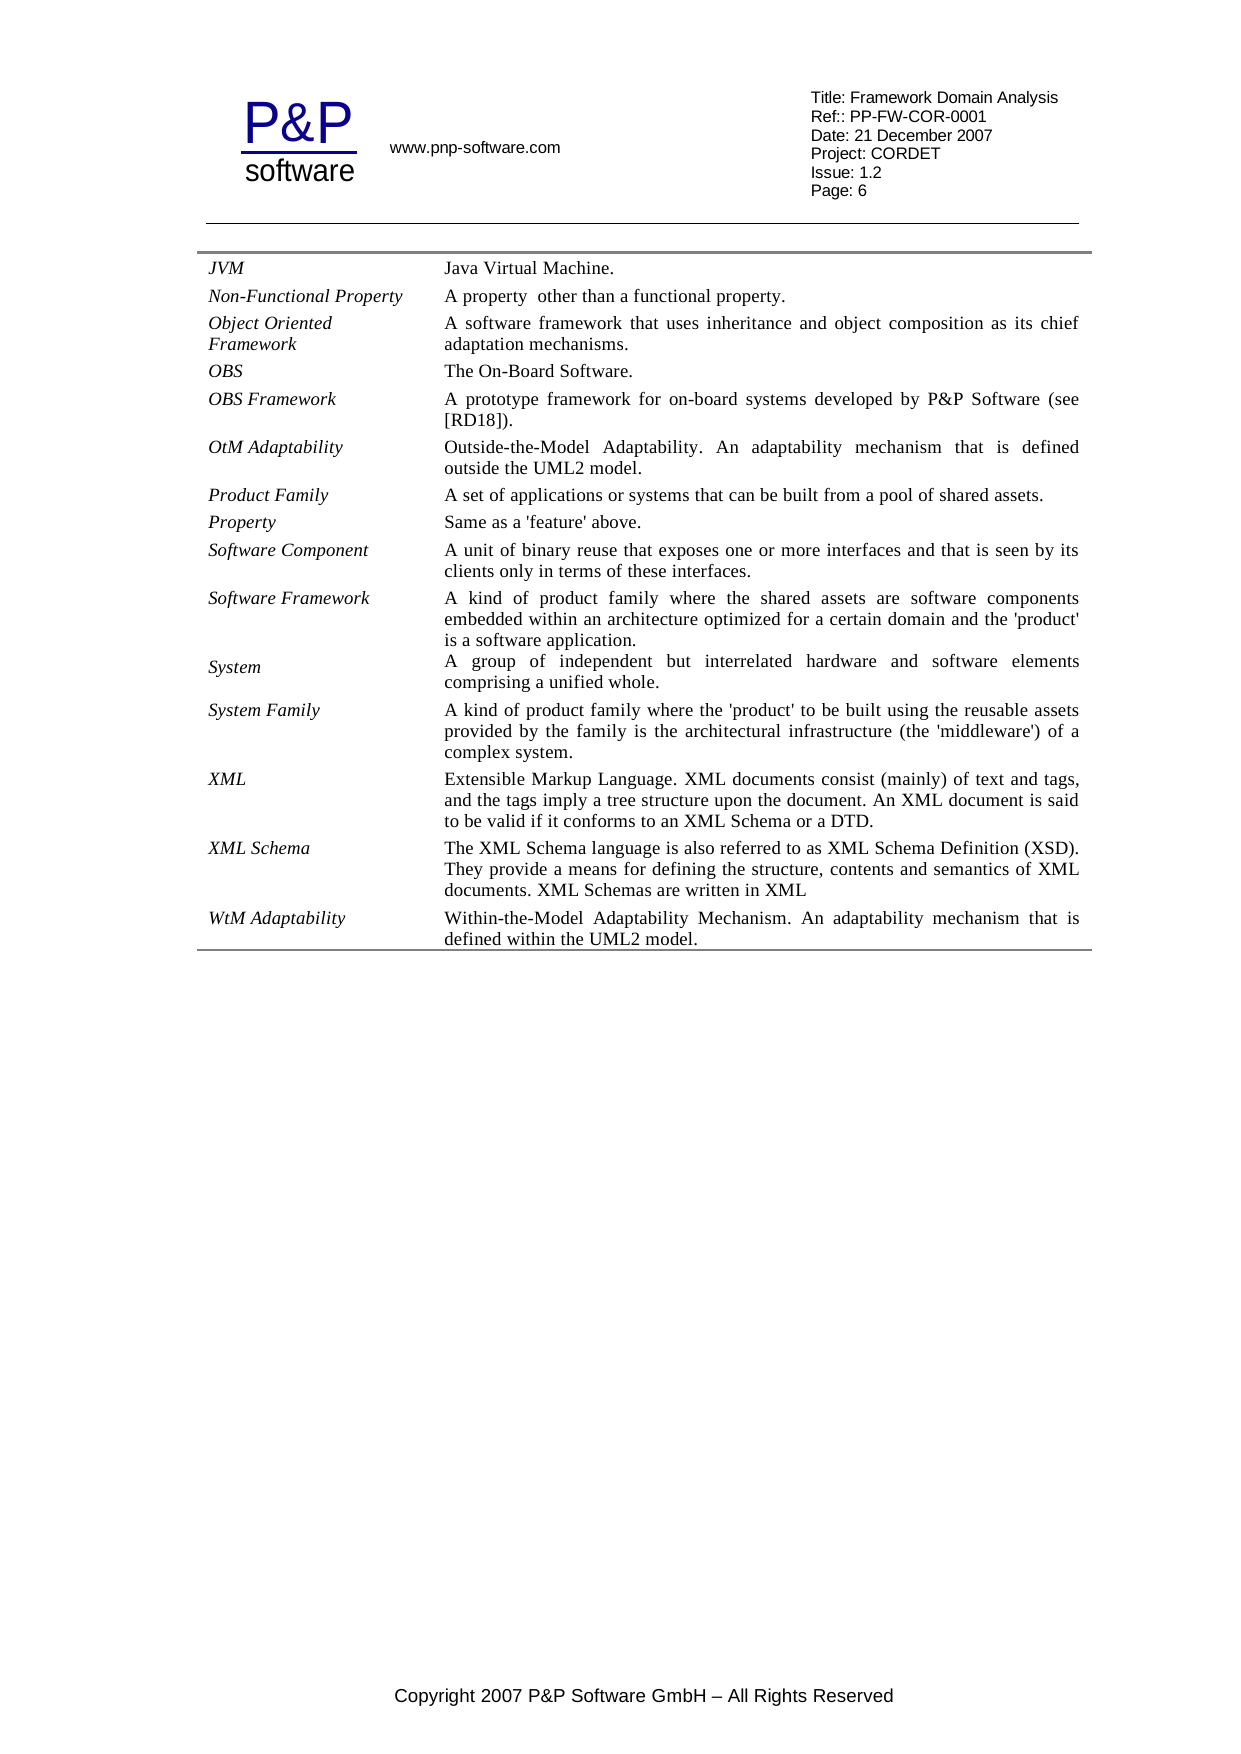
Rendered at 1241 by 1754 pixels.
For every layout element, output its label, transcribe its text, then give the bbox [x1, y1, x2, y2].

table_cell The On-Board Software. [433, 354, 1092, 382]
table_cell A kind of product family where the shared assets are software components embedded within an architecture optimized for a certain domain and the 'product' is a software application. [433, 581, 1092, 651]
table_cell System Family [197, 693, 433, 762]
table_cell Outside-the-Model Adaptability. An adaptability mechanism that is defined outside the UML2 model. [433, 430, 1092, 478]
table_cell Software Framework [197, 581, 433, 651]
table_cell Same as a 'feature' above. [433, 506, 1092, 533]
table_cell OBS Framework [197, 382, 433, 430]
table_cell A software framework that uses inheritance and object composition as its chief adaptation mechanisms. [433, 306, 1092, 354]
table_cell JVM [197, 254, 433, 279]
table_cell Product Family [197, 478, 433, 506]
table_cell A group of independent but interrelated hardware and software elements comprising a unified whole. [433, 651, 1092, 693]
table_cell A kind of product family where the 'product' to be built using the reusable assets provided by the family is the architectural infrastructure (the 'middleware') of a complex system. [433, 693, 1092, 762]
table_cell Within-the-Model Adaptability Mechanism. An adaptability mechanism that is defined within the UML2 model. [433, 901, 1092, 949]
table_cell OBS [197, 354, 433, 382]
table_cell A property other than a functional property. [433, 279, 1092, 306]
table_cell A prototype framework for on-board systems developed by P&P Software (see [RD18]). [433, 382, 1092, 430]
table_cell Extensible Markup Language. XML documents consist (mainly) of text and tags, and the tags imply a tree structure upon the document. An XML document is said to be valid if it conforms to an XML Schema or a DTD. [433, 762, 1092, 831]
table_cell Object Oriented Framework [197, 306, 433, 354]
table_cell System [197, 651, 433, 693]
table_cell Java Virtual Machine. [433, 254, 1092, 279]
table_cell A unit of binary reuse that exposes one or more interfaces and that is seen by its clients only in terms of these interfaces. [433, 533, 1092, 581]
table_cell XML Schema [197, 831, 433, 901]
table_cell The XML Schema language is also referred to as XML Schema Definition (XSD). They provide a means for defining the structure, contents and semantics of XML documents. XML Schemas are written in XML [433, 831, 1092, 901]
table_cell WtM Adaptability [197, 901, 433, 949]
table_cell OtM Adaptability [197, 430, 433, 478]
table_cell Software Component [197, 533, 433, 581]
table_cell Non-Functional Property [197, 279, 433, 306]
table_cell XML [197, 762, 433, 831]
table_cell Property [197, 506, 433, 533]
table_cell A set of applications or systems that can be built from a pool of shared assets. [433, 478, 1092, 506]
